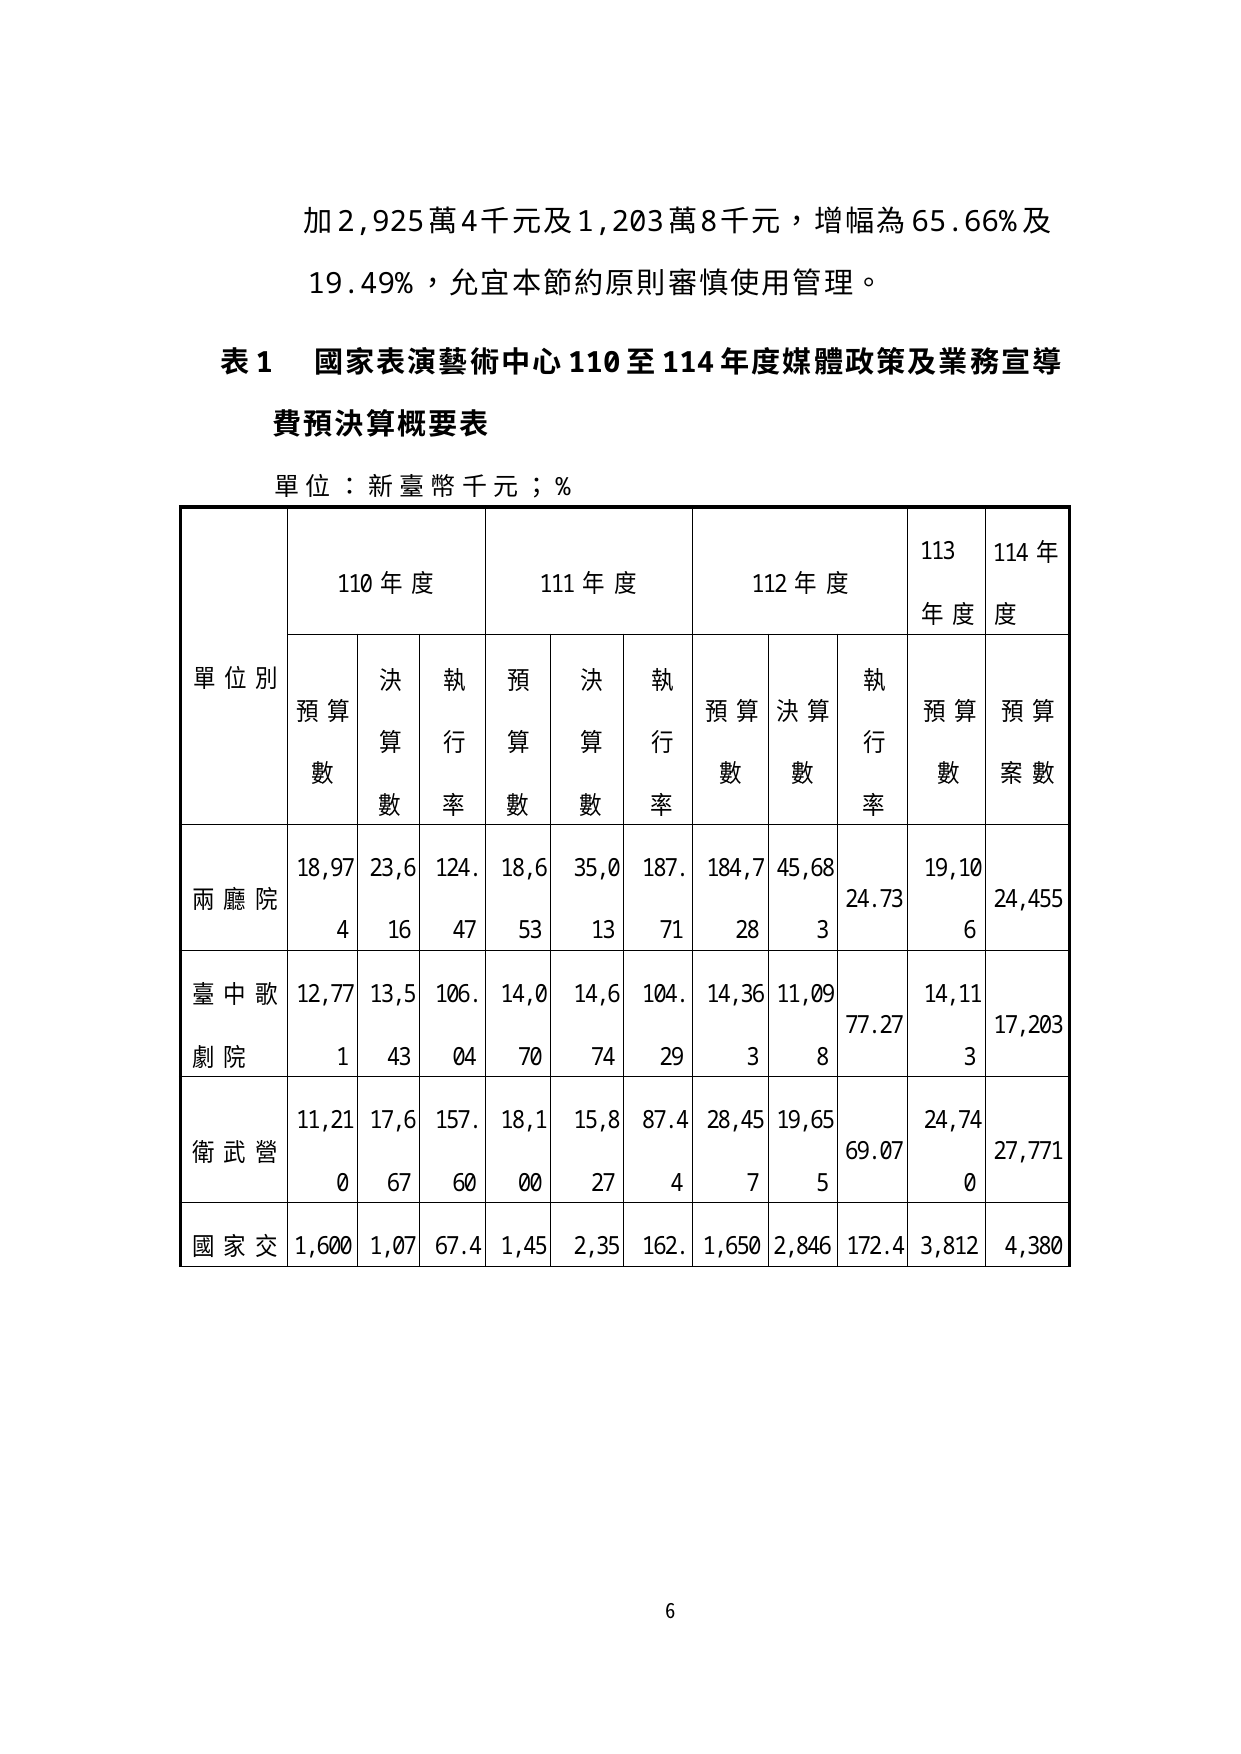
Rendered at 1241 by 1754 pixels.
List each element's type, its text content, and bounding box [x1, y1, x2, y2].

table_cell 87.44 [624, 1077, 692, 1202]
table_header 112年度 [693, 509, 907, 633]
table_cell 18,100 [486, 1077, 550, 1202]
table_cell 19,655 [769, 1077, 837, 1202]
table_cell 衛武營 [182, 1077, 287, 1202]
table_cell 決算數 [769, 635, 837, 824]
table_cell 預算數 [693, 635, 768, 824]
table_cell 18,653 [486, 825, 550, 950]
table_cell 13,543 [358, 951, 419, 1076]
table_cell 172.4 [838, 1203, 907, 1266]
table_cell 14,674 [551, 951, 623, 1076]
table_cell 45,683 [769, 825, 837, 950]
table_cell 1,45 [486, 1203, 550, 1266]
table_cell 67.4 [420, 1203, 485, 1266]
text 表1 國家表演藝術中心110至114年度媒體政策及業務宣導費預決算概要表 單位：新臺幣千元；% [154, 318, 1063, 505]
table_cell 24,740 [908, 1077, 985, 1202]
table_header 114年度 [986, 509, 1068, 633]
table_cell 國家交 [182, 1203, 287, 1266]
table_cell 預算數 [908, 635, 985, 824]
table_cell 23,616 [358, 825, 419, 950]
table_cell 28,457 [693, 1077, 768, 1202]
table_cell 106.04 [420, 951, 485, 1076]
table_cell 77.27 [838, 951, 907, 1076]
table_cell 24.73 [838, 825, 907, 950]
table_cell 14,363 [693, 951, 768, 1076]
table_cell 11,210 [288, 1077, 357, 1202]
table_header 111年度 [486, 509, 692, 633]
table_cell 執行率 [624, 635, 692, 824]
text 加2,925萬4千元及1,203萬8千元，增幅為65.66%及19.49%，允宜本節約原則審慎使用管理。 [266, 177, 1063, 302]
table_cell 69.07 [838, 1077, 907, 1202]
table_cell 24,455 [986, 825, 1068, 950]
table_cell 12,771 [288, 951, 357, 1076]
table_cell 1,07 [358, 1203, 419, 1266]
table_cell 1,600 [288, 1203, 357, 1266]
table_cell 19,106 [908, 825, 985, 950]
table_cell 157.60 [420, 1077, 485, 1202]
table_cell 14,113 [908, 951, 985, 1076]
table_cell 104.29 [624, 951, 692, 1076]
table_cell 1,650 [693, 1203, 768, 1266]
table_cell 2,35 [551, 1203, 623, 1266]
table_header 單位別 [182, 509, 287, 824]
table_cell 臺中歌劇院 [182, 951, 287, 1076]
table_cell 35,013 [551, 825, 623, 950]
table_cell 預算數 [288, 635, 357, 824]
table_cell 124.47 [420, 825, 485, 950]
table_cell 預算數 [486, 635, 550, 824]
table_header 113年度 [908, 509, 985, 633]
table_cell 14,070 [486, 951, 550, 1076]
table_cell 4,380 [986, 1203, 1068, 1266]
table_cell 162. [624, 1203, 692, 1266]
table_cell 184,728 [693, 825, 768, 950]
table_cell 15,827 [551, 1077, 623, 1202]
table_header 110年度 [288, 509, 485, 633]
table_cell 27,771 [986, 1077, 1068, 1202]
table_cell 11,098 [769, 951, 837, 1076]
table_cell 決算數 [551, 635, 623, 824]
table_cell 執行率 [838, 635, 907, 824]
table_cell 決算數 [358, 635, 419, 824]
table_cell 預算案數 [986, 635, 1068, 824]
table_cell 2,846 [769, 1203, 837, 1266]
table_cell 3,812 [908, 1203, 985, 1266]
table_cell 17,203 [986, 951, 1068, 1076]
table_cell 18,974 [288, 825, 357, 950]
table_cell 187.71 [624, 825, 692, 950]
table_cell 17,667 [358, 1077, 419, 1202]
table_cell 執行率 [420, 635, 485, 824]
table_cell 兩廳院 [182, 825, 287, 950]
